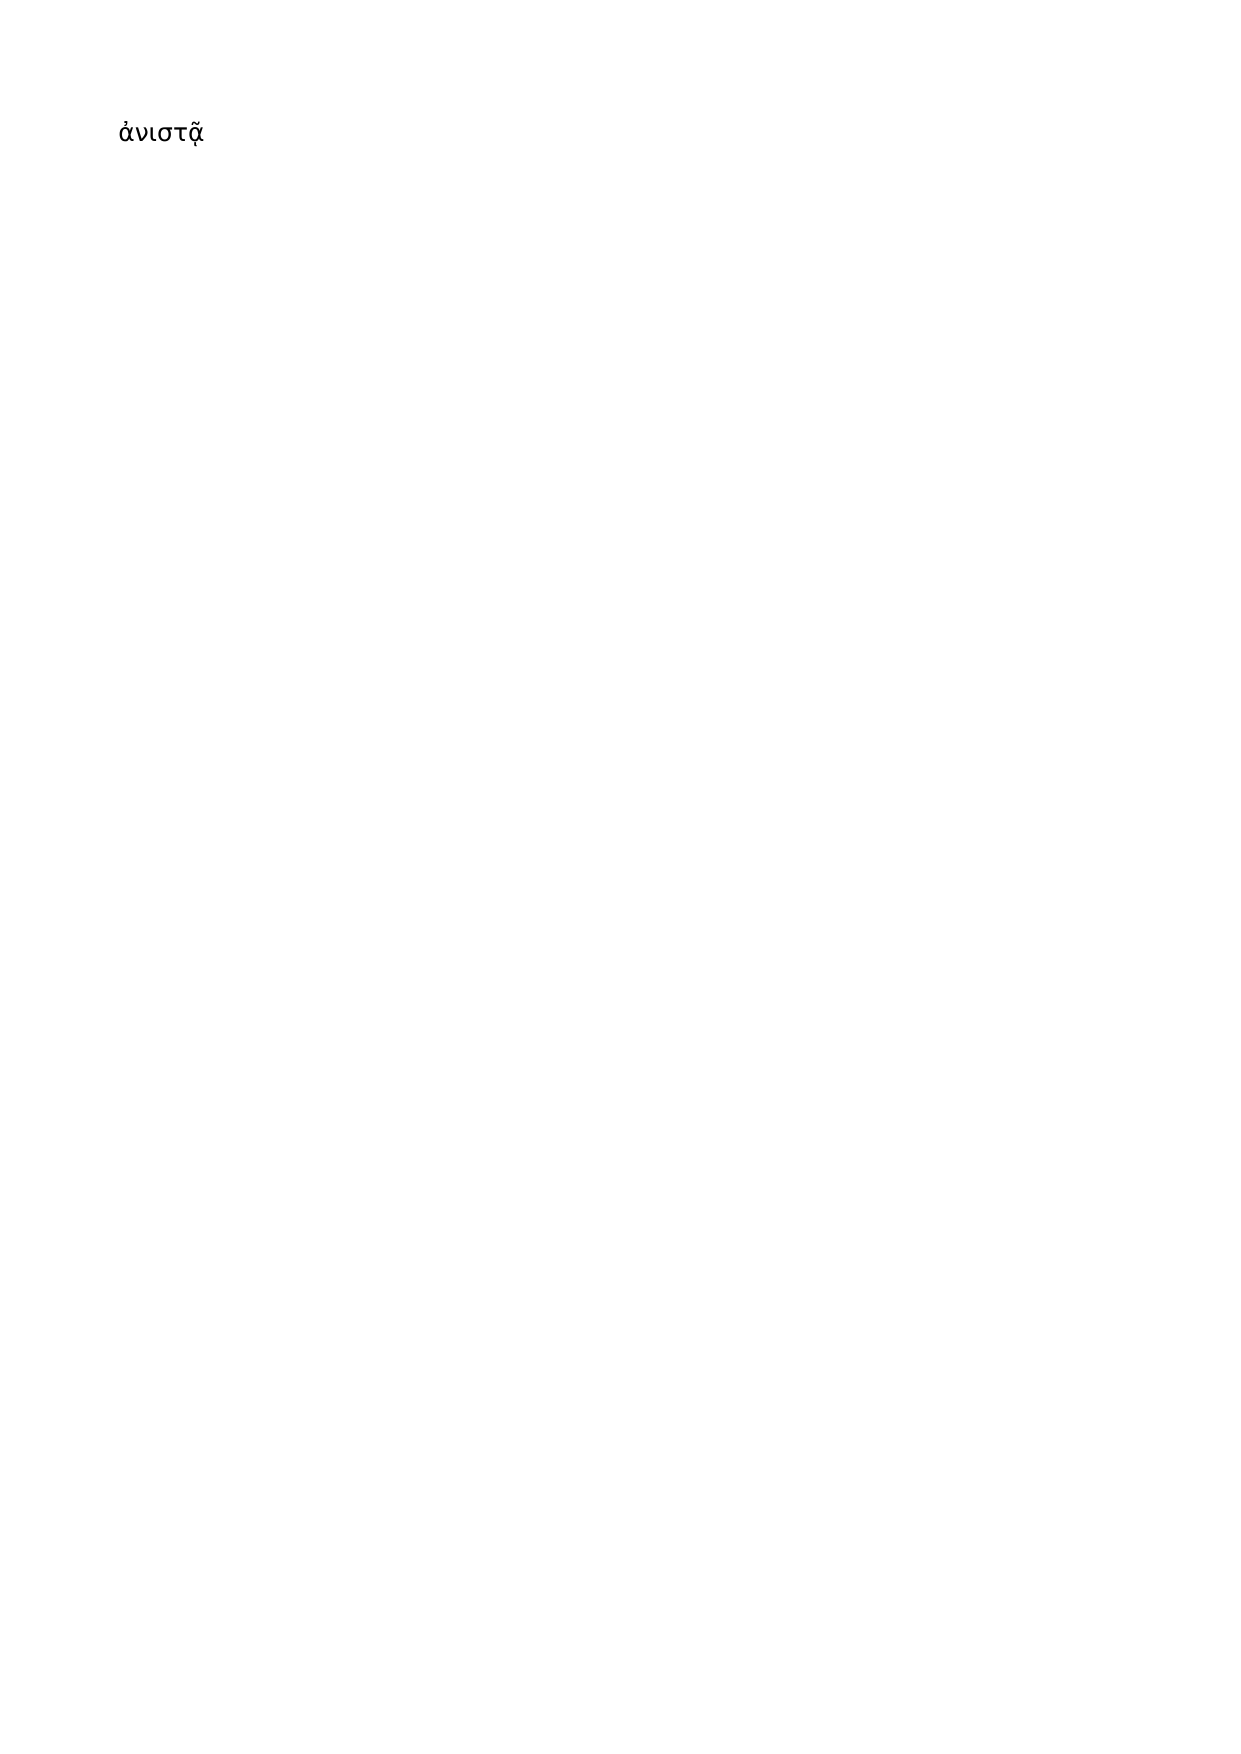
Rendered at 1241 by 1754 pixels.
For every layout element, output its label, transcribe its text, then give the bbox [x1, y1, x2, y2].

text ἀνιστᾷ [118, 118, 1122, 147]
